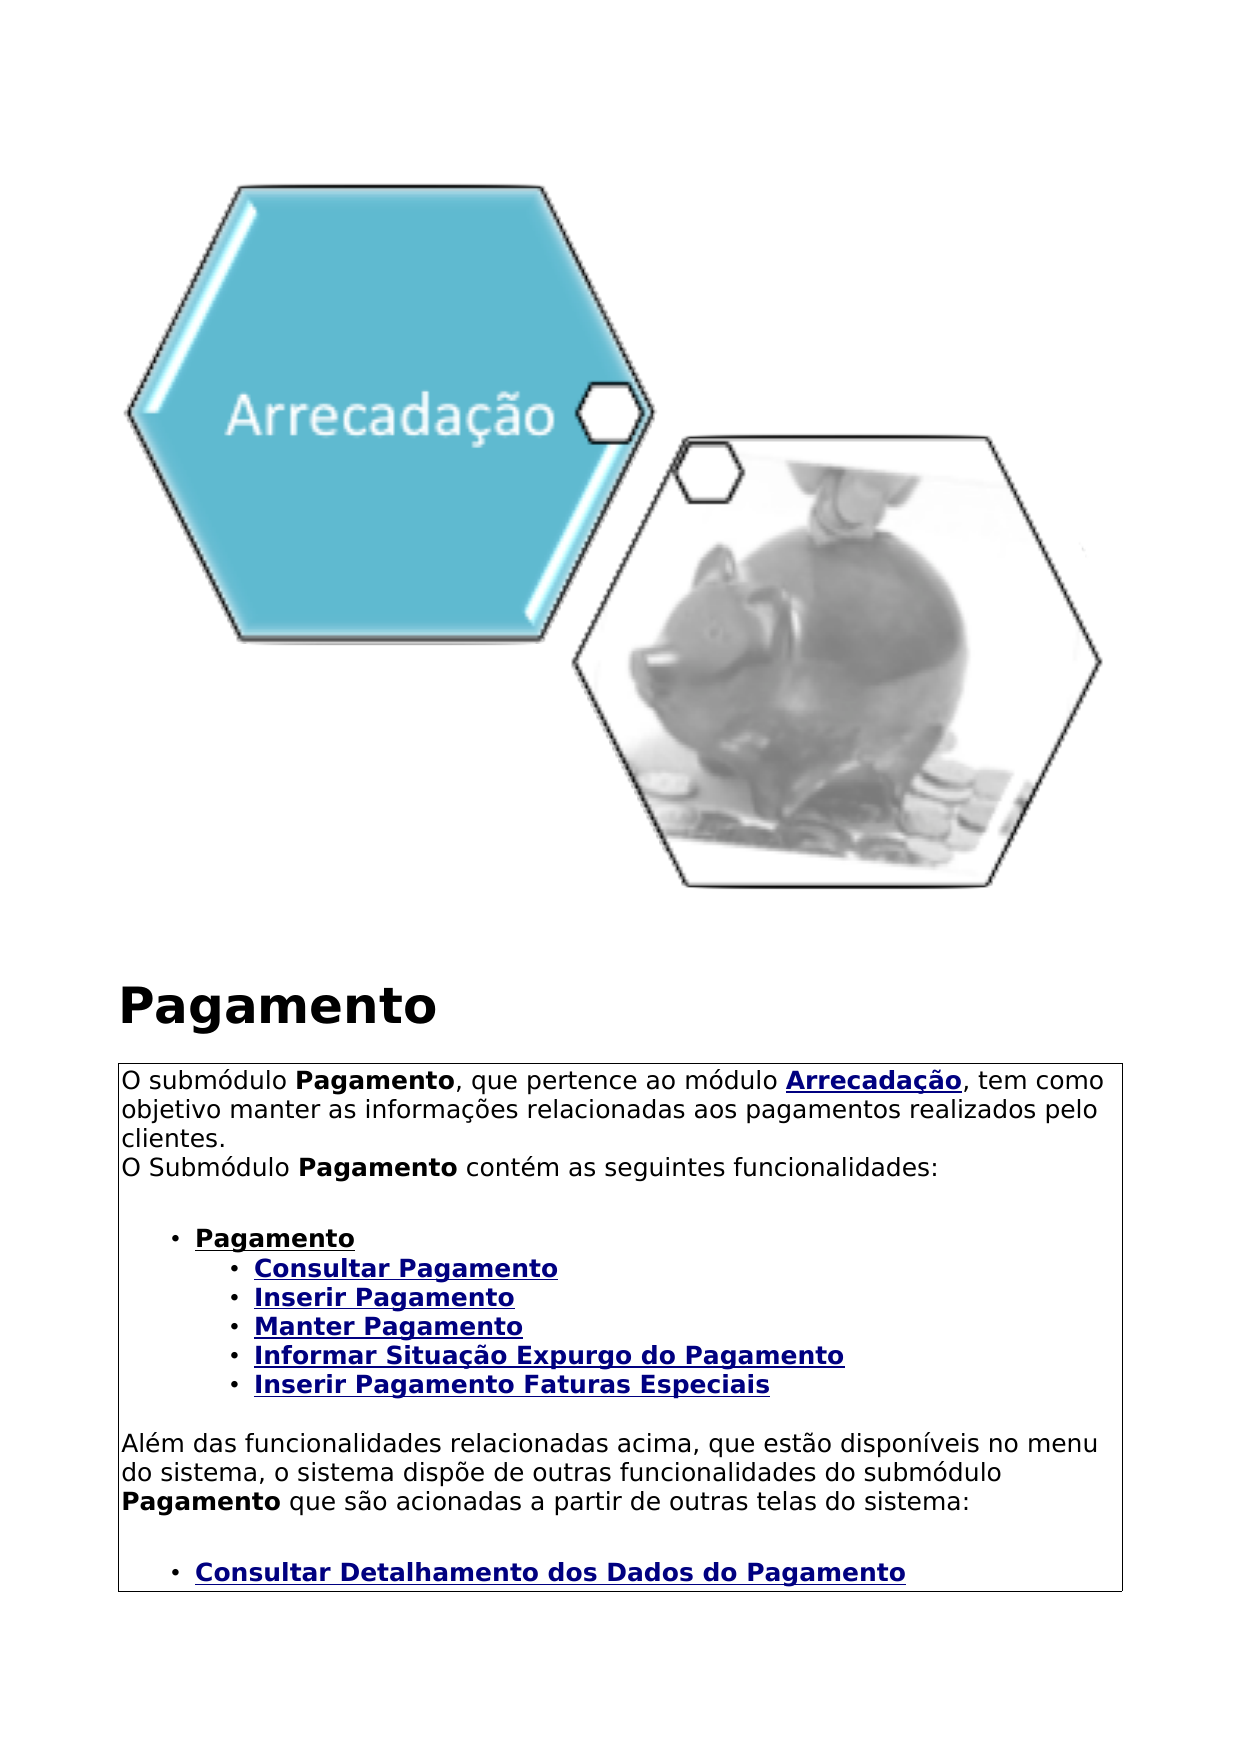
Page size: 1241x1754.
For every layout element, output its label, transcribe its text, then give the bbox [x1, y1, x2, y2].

picture [118, 118, 1123, 911]
subtitle Pagamento [118, 977, 1122, 1036]
text [118, 1606, 1122, 1635]
table_header O submódulo Pagamento, que pertence ao módulo Arrecadação, tem como objetivo manter as informações relacionadas aos pagamentos realizados pelo clientes. O Submódulo Pagamento contém as seguintes funcionalidades: Pagamento Consultar Pagamento Inserir Pagamento Manter Pagamento Informar Situação Expurgo do Pagamento Inserir Pagamento Faturas Especiais Além das funcionalidades relacionadas acima, que estão disponíveis no menu do sistema, o sistema dispõe de outras funcionalidades do submódulo Pagamento que são acionadas a partir de outras telas do sistema: Consultar Detalhamento dos Dados do Pagamento [119, 1064, 1122, 1591]
